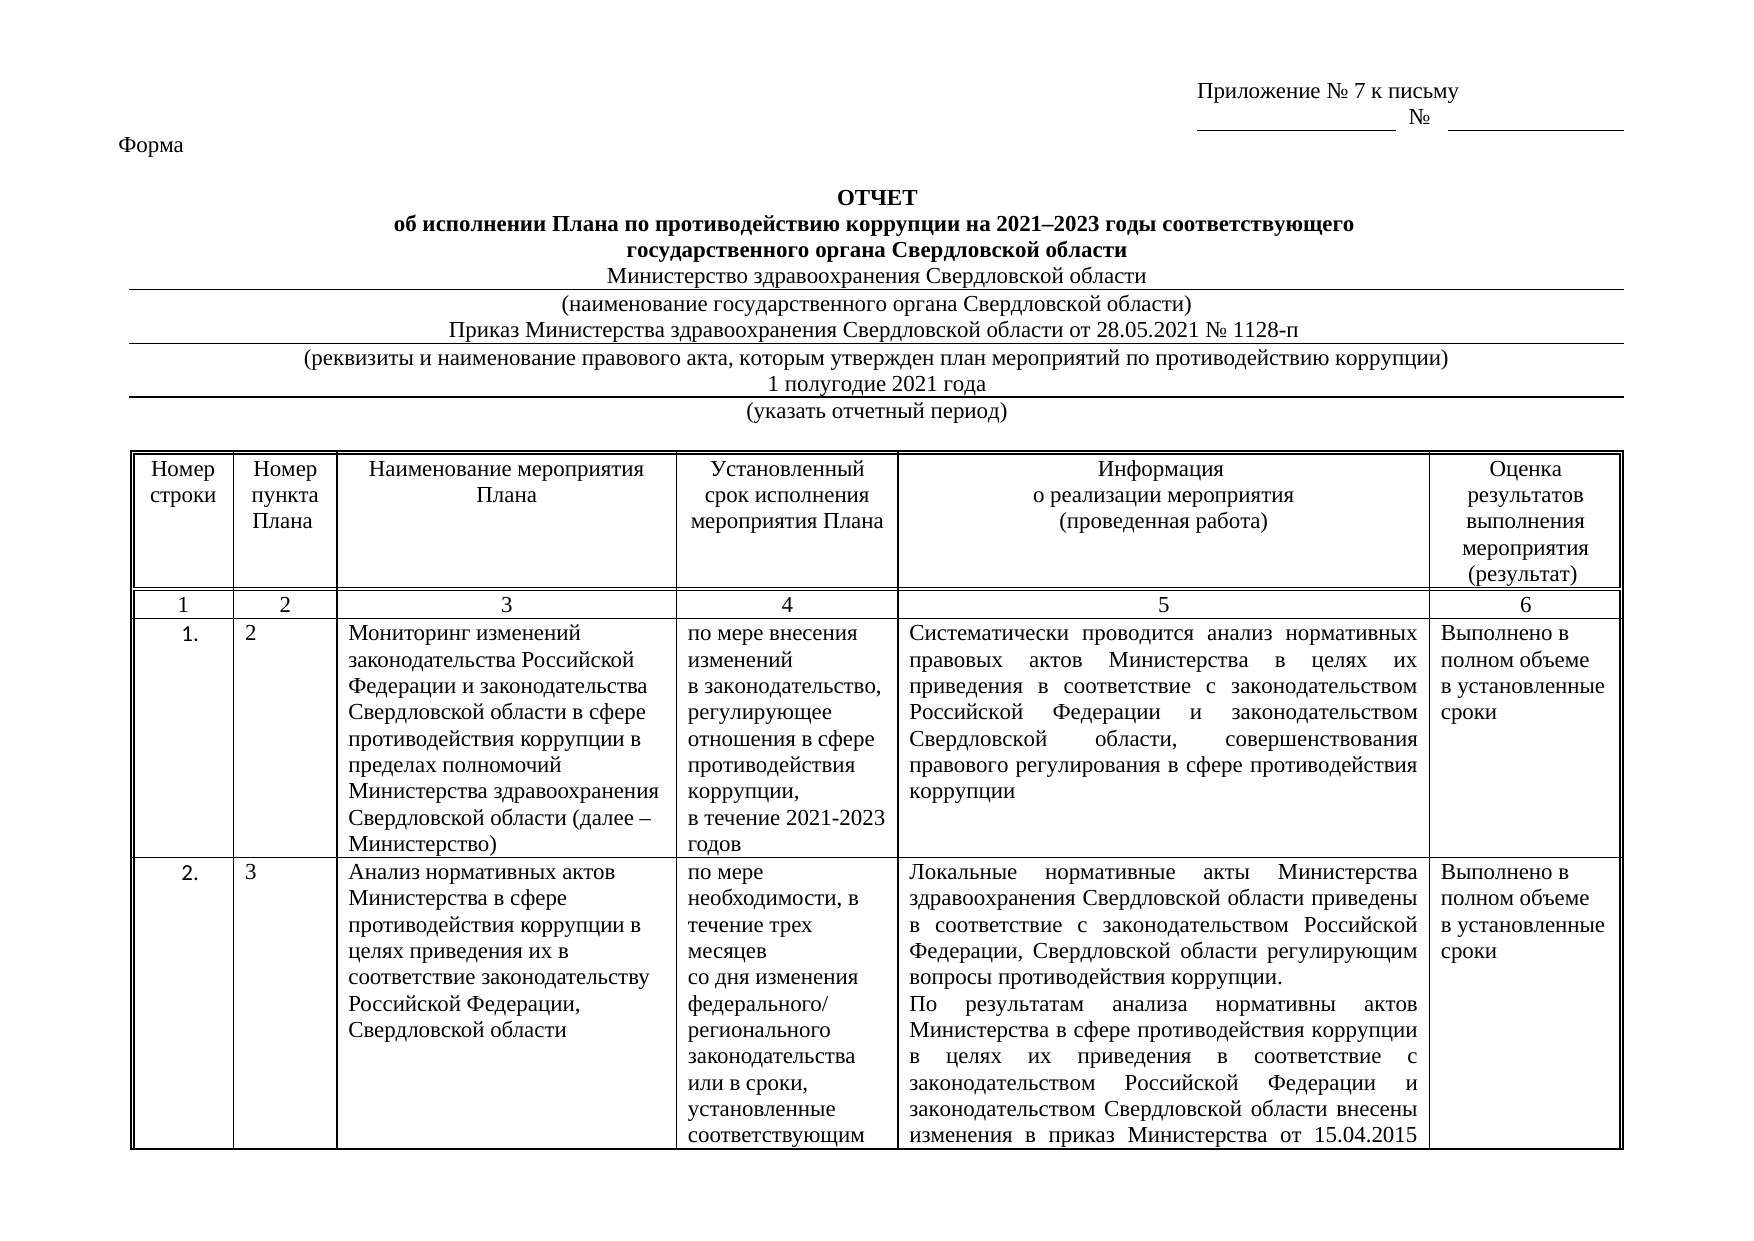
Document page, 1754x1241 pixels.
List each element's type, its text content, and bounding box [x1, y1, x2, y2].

table_cell 2 [234, 591, 336, 618]
table_cell [1197, 104, 1396, 130]
table_cell 4 [677, 591, 897, 618]
table_cell 2 [234, 619, 336, 856]
table_cell Мониторинг изменений законодательства Российской Федерации и законодательства Свердловской области в сфере противодействия коррупции в пределах полномочий Министерства здравоохранения Свердловской области (далее – Министерство) [338, 619, 676, 856]
table_header Информация о реализации мероприятия (проведенная работа) [899, 455, 1429, 587]
table_header Наименование мероприятия Плана [338, 455, 676, 587]
table_cell [135, 619, 233, 856]
table_cell Выполнено в полном объеме в установленные сроки [1430, 858, 1619, 1148]
table_header Оценка результатов выполнения мероприятия (результат) [1430, 455, 1619, 587]
table_cell 3 [338, 591, 676, 618]
table_cell Выполнено в полном объеме в установленные сроки [1430, 619, 1619, 856]
table_header Установленный срок исполнения мероприятия Плана [677, 455, 897, 587]
table_cell по мере необходимости, в течение трех месяцев со дня изменения федерального/ регионального законодательства или в сроки, установленные соответствующим [677, 858, 897, 1148]
table_cell (реквизиты и наименование правового акта, которым утвержден план мероприятий по противодействию коррупции) [129, 344, 1624, 370]
table_cell 5 [899, 591, 1429, 618]
text Форма [118, 131, 1636, 157]
table_cell 1 полугодие 2021 года [129, 370, 1624, 396]
table_cell 6 [1430, 591, 1619, 618]
table_cell (указать отчетный период) [129, 398, 1624, 424]
table_header Приложение № 7 к письму [1197, 74, 1624, 103]
table_cell по мере внесения изменений в законодательство, регулирующее отношения в сфере противодействия коррупции, в течение 2021-2023 годов [677, 619, 897, 856]
table_cell [135, 858, 233, 1148]
table_cell Приказ Министерства здравоохранения Свердловской области от 28.05.2021 № 1128-п [129, 316, 1624, 343]
table_cell [1448, 104, 1624, 130]
table_cell 1 [135, 591, 233, 618]
table_header Номер строки [135, 455, 233, 587]
title об исполнении Плана по противодействию коррупции на 2021–2023 годы соответствующего государственного органа Свердловской области [118, 210, 1636, 263]
table_cell Систематически проводится анализ нормативных правовых актов Министерства в целях их приведения в соответствие с законодательством Российской Федерации и законодательством Свердловской области, совершенствования правового регулирования в сфере противодействия коррупции [899, 619, 1429, 856]
table_cell № [1396, 104, 1448, 130]
text ОТЧЕТ [118, 183, 1636, 210]
table_cell Локальные нормативные акты Министерства здравоохранения Свердловской области приведены в соответствие с законодательством Российской Федерации, Свердловской области регулирующим вопросы противодействия коррупции. По результатам анализа нормативны актов Министерства в сфере противодействия коррупции в целях их приведения в соответствие с законодательством Российской Федерации и законодательством Свердловской области внесены изменения в приказ Министерства от 15.04.2015 [899, 858, 1429, 1148]
table_header Министерство здравоохранения Свердловской области [129, 263, 1624, 289]
table_header Номер пункта Плана [234, 455, 336, 587]
table_cell Анализ нормативных актов Министерства в сфере противодействия коррупции в целях приведения их в соответствие законодательству Российской Федерации, Свердловской области [338, 858, 676, 1148]
table_cell 3 [234, 858, 336, 1148]
table_cell (наименование государственного органа Свердловской области) [129, 290, 1624, 316]
